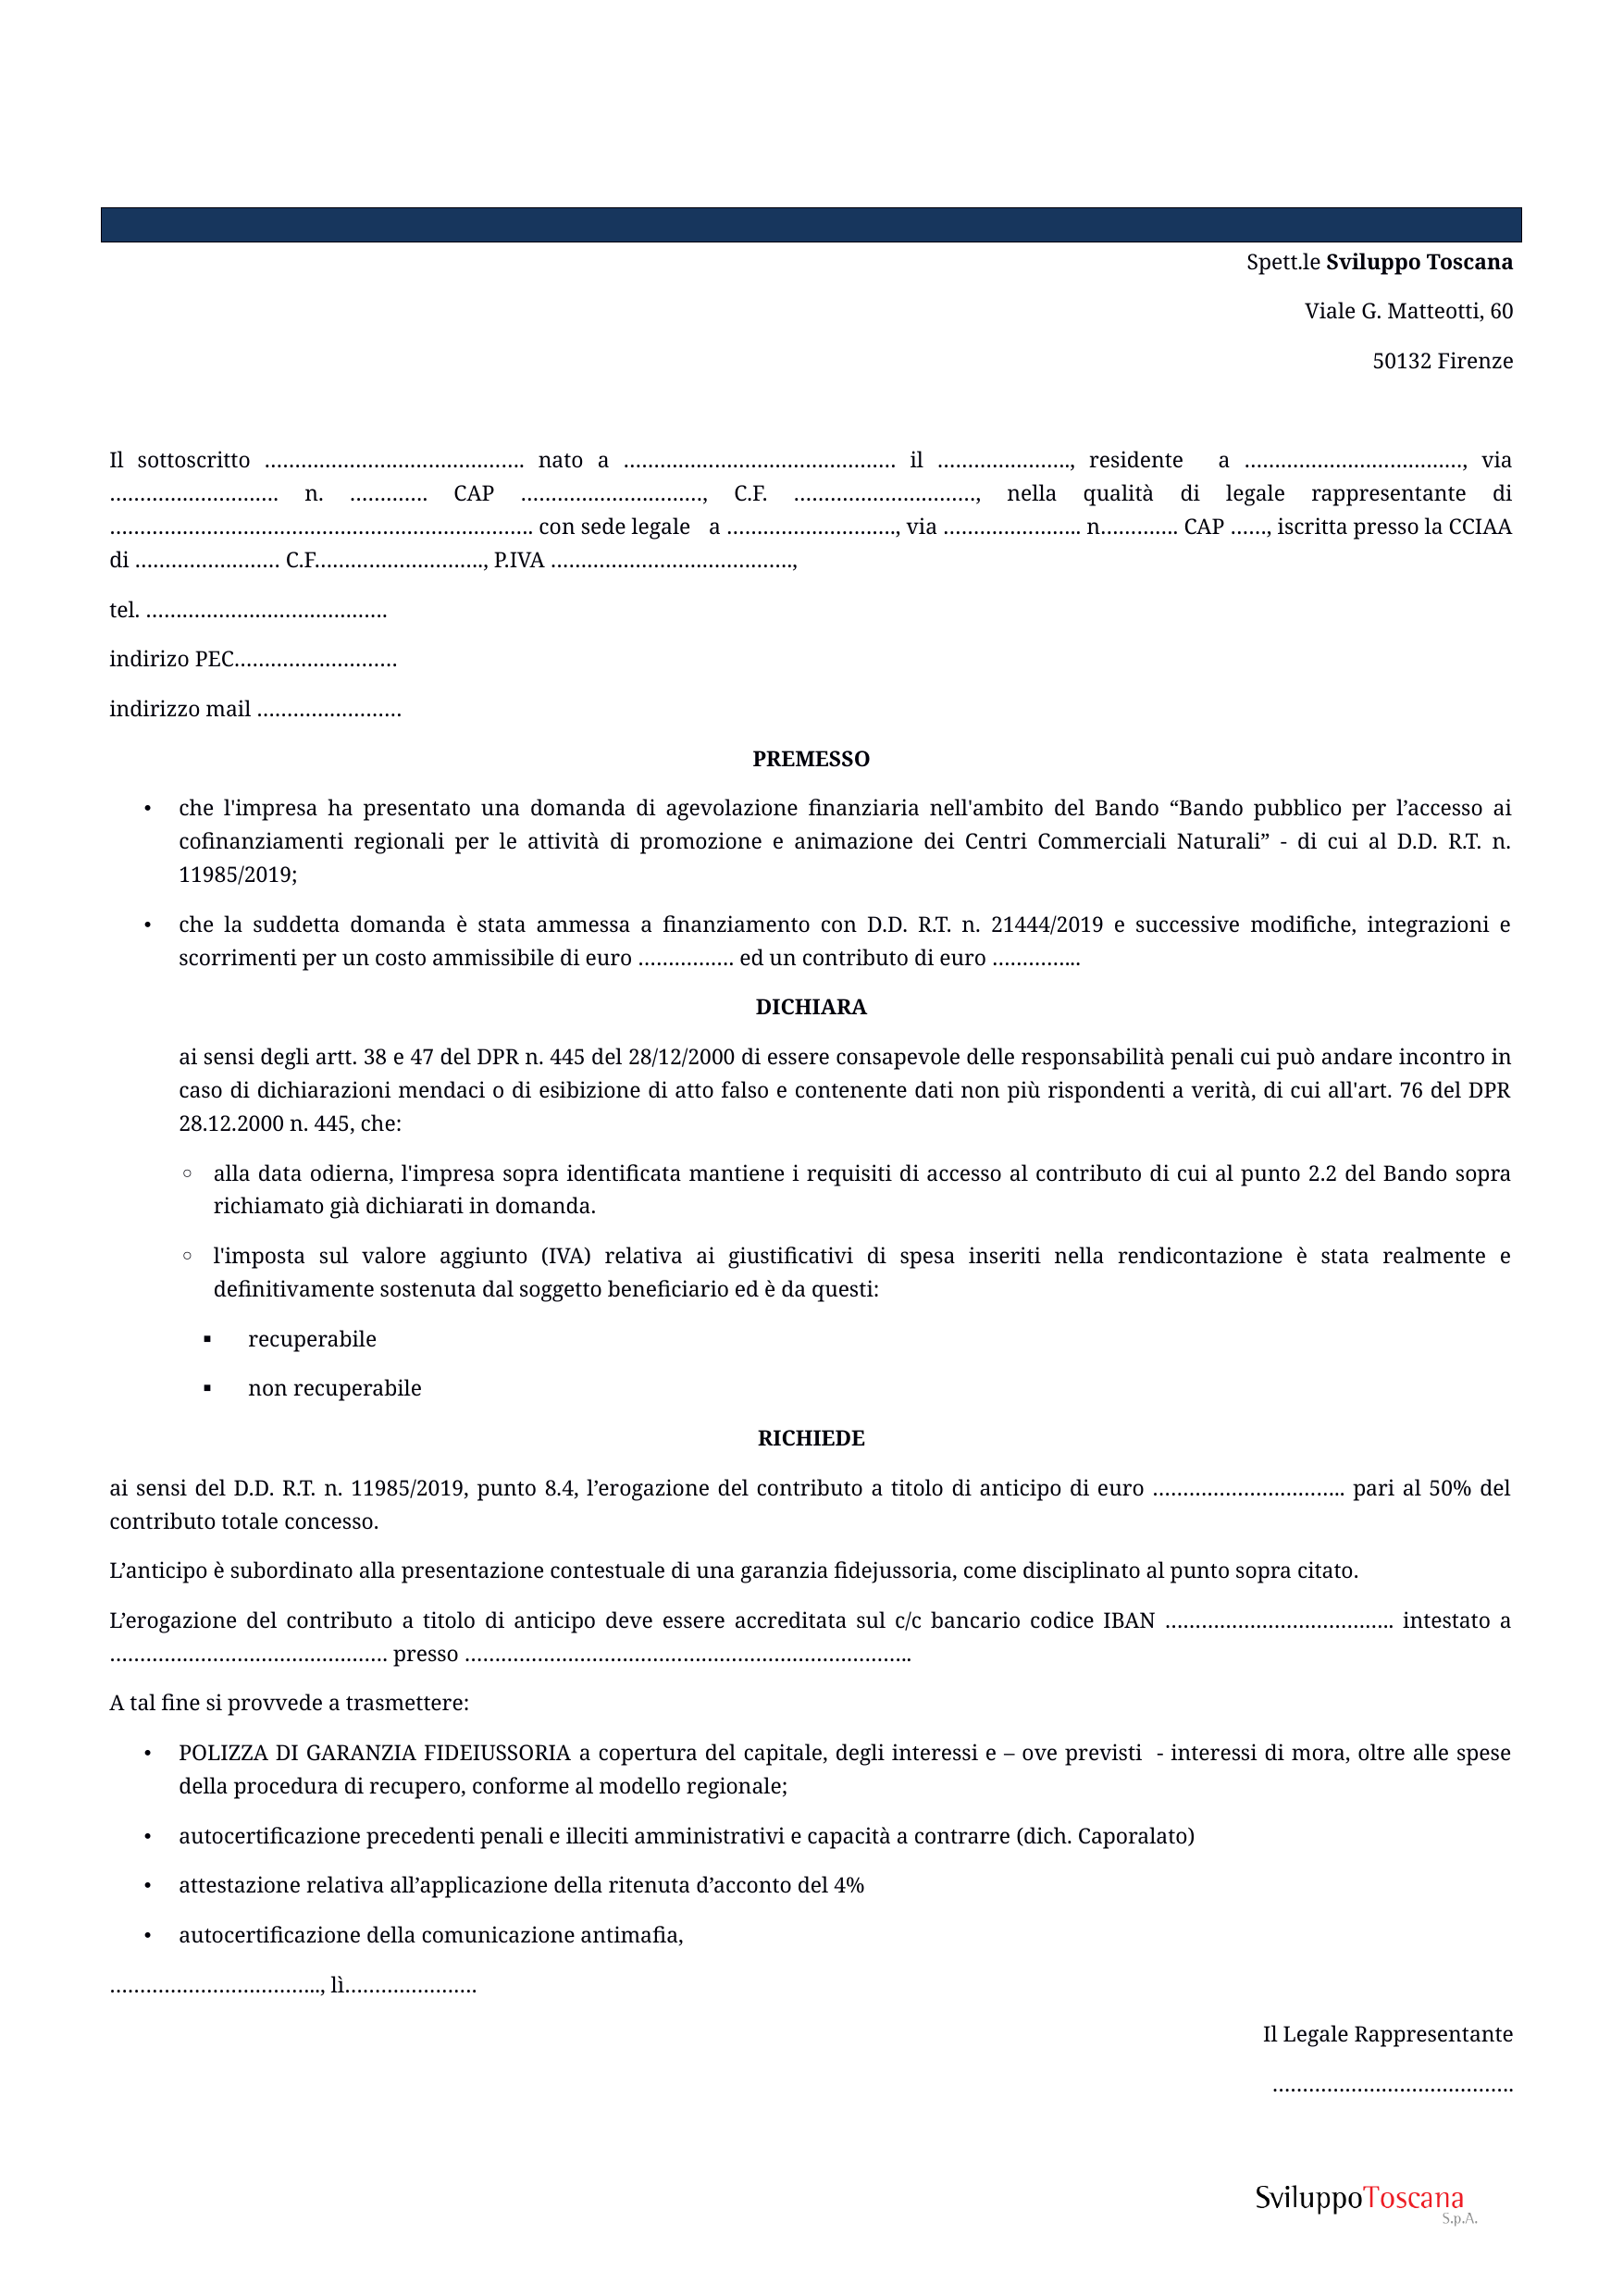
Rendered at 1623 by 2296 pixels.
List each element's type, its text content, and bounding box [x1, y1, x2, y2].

list alla data odierna, l'impresa sopra identificata mantiene i requisiti di accesso al contributo di cui al punto 2.2 del Bando sopra richiamato già dichiarati in domanda. [179, 1158, 1514, 1221]
list l'imposta sul valore aggiunto (IVA) relativa ai giustificativi di spesa inseriti nella rendicontazione è stata realmente e definitivamente sostenuta dal soggetto beneficiario ed è da questi: [179, 1241, 1514, 1303]
text Spett.le Sviluppo Toscana [109, 247, 1514, 276]
text A tal fine si provvede a trasmettere: [109, 1688, 1514, 1718]
text DICHIARA [109, 992, 1514, 1021]
text …………………………………. [109, 2069, 1514, 2098]
list autocertificazione precedenti penali e illeciti amministrativi e capacità a contrarre (dich. Caporalato) [144, 1821, 1514, 1850]
list recuperabile [175, 1324, 1514, 1353]
text ai sensi del D.D. R.T. n. 11985/2019, punto 8.4, l’erogazione del contributo a titolo di anticipo di euro ………………………….. pari al 50% del contributo totale concesso. [109, 1473, 1514, 1535]
text RICHIEDE [109, 1423, 1514, 1452]
text Il sottoscritto ……………………………………. nato a ……………………………………… il …………………., residente a ………………………………, via ………………………. n. …………. CAP …………………………, C.F. …………………………, nella qualità di legale rappresentante di ……………………………………………………………. con sede legale a ………………………., via ………………….. n…………. CAP ……, iscritta presso la CCIAA di …………………… C.F………………………., P.IVA …………………………………., [109, 445, 1514, 574]
picture [1249, 2180, 1480, 2227]
text Il Legale Rappresentante [109, 2019, 1514, 2048]
text Viale G. Matteotti, 60 [109, 296, 1514, 325]
text L’anticipo è subordinato alla presentazione contestuale di una garanzia fidejussoria, come disciplinato al punto sopra citato. [109, 1556, 1514, 1584]
text 50132 Firenze [109, 346, 1514, 375]
list POLIZZA DI GARANZIA FIDEIUSSORIA a copertura del capitale, degli interessi e – ove previsti - interessi di mora, oltre alle spese della procedura di recupero, conforme al modello regionale; [144, 1738, 1514, 1800]
list attestazione relativa all’applicazione della ritenuta d’acconto del 4% [144, 1870, 1514, 1899]
text L’erogazione del contributo a titolo di anticipo deve essere accreditata sul c/c bancario codice IBAN ……………………………….. intestato a ………………………………………. presso ……………………………………………………………….. [109, 1606, 1514, 1668]
list che l'impresa ha presentato una domanda di agevolazione finanziaria nell'ambito del Bando “Bando pubblico per l’accesso ai cofinanziamenti regionali per le attività di promozione e animazione dei Centri Commerciali Naturali” - di cui al D.D. R.T. n. 11985/2019; [144, 793, 1514, 888]
text indirizo PEC……………………… [109, 644, 1514, 673]
text tel. …………………………………. [109, 595, 1514, 624]
list che la suddetta domanda è stata ammessa a finanziamento con D.D. R.T. n. 21444/2019 e successive modifiche, integrazioni e scorrimenti per un costo ammissibile di euro ……………. ed un contributo di euro …………... [144, 910, 1514, 972]
text PREMESSO [109, 743, 1514, 773]
list ai sensi degli artt. 38 e 47 del DPR n. 445 del 28/12/2000 di essere consapevole delle responsabilità penali cui può andare incontro in caso di dichiarazioni mendaci o di esibizione di atto falso e contenente dati non più rispondenti a verità, di cui all'art. 76 del DPR 28.12.2000 n. 445, che: [144, 1042, 1514, 1137]
list autocertificazione della comunicazione antimafia, [144, 1920, 1514, 1949]
list non recuperabile [175, 1373, 1514, 1403]
text …………………………….., lì…………………. [109, 1969, 1514, 1999]
text indirizzo mail …………………… [109, 694, 1514, 723]
